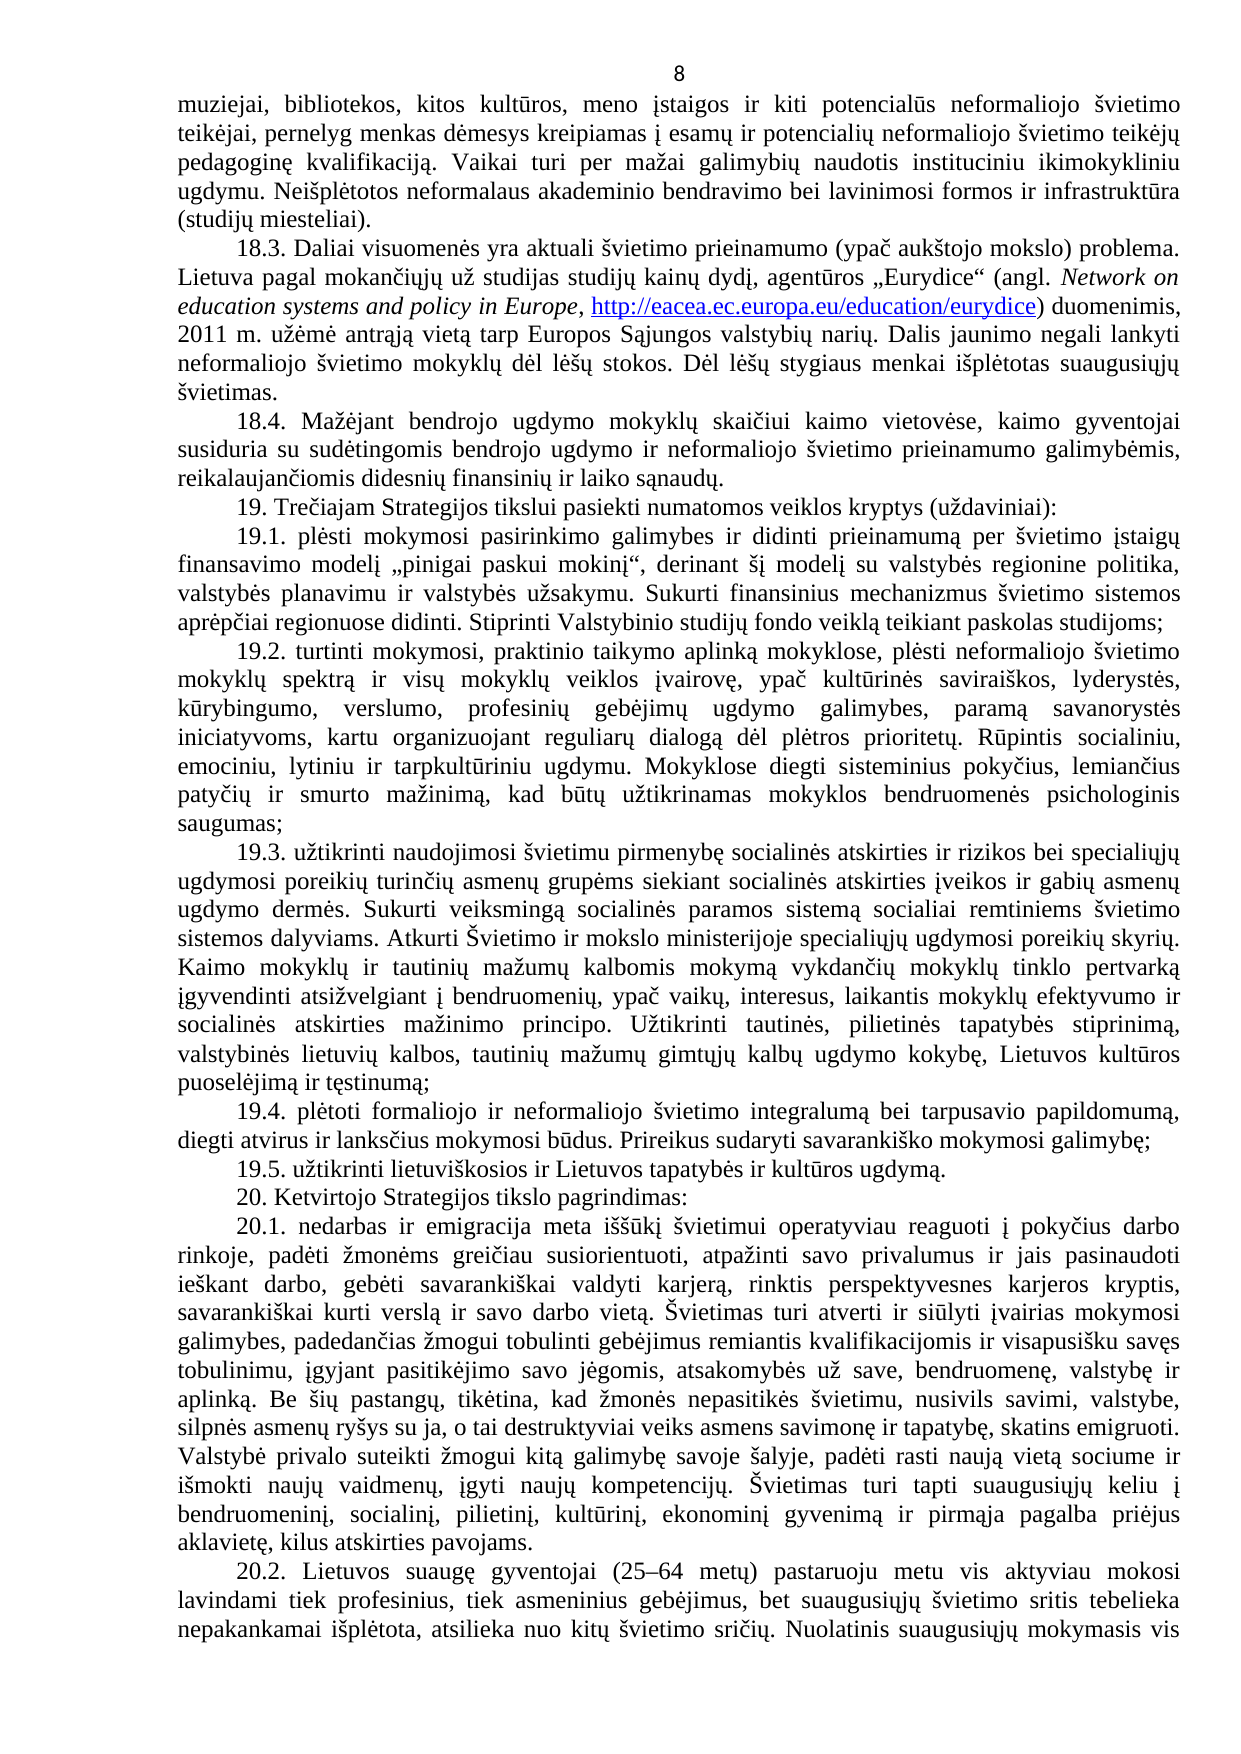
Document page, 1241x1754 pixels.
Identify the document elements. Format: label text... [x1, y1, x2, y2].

text 19.1. plėsti mokymosi pasirinkimo galimybes ir didinti prieinamumą per švietimo įstaigų finansavimo modelį „pinigai paskui mokinį“, derinant šį modelį su valstybės regionine politika, valstybės planavimu ir valstybės užsakymu. Sukurti finansinius mechanizmus švietimo sistemos aprėpčiai regionuose didinti. Stiprinti Valstybinio studijų fondo veiklą teikiant paskolas studijoms; [177, 521, 1181, 636]
text 18.3. Daliai visuomenės yra aktuali švietimo prieinamumo (ypač aukštojo mokslo) problema. Lietuva pagal mokančiųjų už studijas studijų kainų dydį, agentūros „Eurydice“ (angl. Network on education systems and policy in Europe, http://eacea.ec.europa.eu/education/eurydice) duomenimis, 2011 m. užėmė antrąją vietą tarp Europos Sąjungos valstybių narių. Dalis jaunimo negali lankyti neformaliojo švietimo mokyklų dėl lėšų stokos. Dėl lėšų stygiaus menkai išplėtotas suaugusiųjų švietimas. [177, 233, 1181, 406]
text 20. Ketvirtojo Strategijos tikslo pagrindimas: [177, 1182, 1181, 1211]
text muziejai, bibliotekos, kitos kultūros, meno įstaigos ir kiti potencialūs neformaliojo švietimo teikėjai, pernelyg menkas dėmesys kreipiamas į esamų ir potencialių neformaliojo švietimo teikėjų pedagoginę kvalifikaciją. Vaikai turi per mažai galimybių naudotis instituciniu ikimokykliniu ugdymu. Neišplėtotos neformalaus akademinio bendravimo bei lavinimosi formos ir infrastruktūra (studijų miesteliai). [177, 89, 1181, 233]
text 19.5. užtikrinti lietuviškosios ir Lietuvos tapatybės ir kultūros ugdymą. [177, 1154, 1181, 1182]
text 19.4. plėtoti formaliojo ir neformaliojo švietimo integralumą bei tarpusavio papildomumą, diegti atvirus ir lanksčius mokymosi būdus. Prireikus sudaryti savarankiško mokymosi galimybę; [177, 1096, 1181, 1154]
text 19.3. užtikrinti naudojimosi švietimu pirmenybę socialinės atskirties ir rizikos bei specialiųjų ugdymosi poreikių turinčių asmenų grupėms siekiant socialinės atskirties įveikos ir gabių asmenų ugdymo dermės. Sukurti veiksmingą socialinės paramos sistemą socialiai remtiniems švietimo sistemos dalyviams. Atkurti Švietimo ir mokslo ministerijoje specialiųjų ugdymosi poreikių skyrių. Kaimo mokyklų ir tautinių mažumų kalbomis mokymą vykdančių mokyklų tinklo pertvarką įgyvendinti atsižvelgiant į bendruomenių, ypač vaikų, interesus, laikantis mokyklų efektyvumo ir socialinės atskirties mažinimo principo. Užtikrinti tautinės, pilietinės tapatybės stiprinimą, valstybinės lietuvių kalbos, tautinių mažumų gimtųjų kalbų ugdymo kokybę, Lietuvos kultūros puoselėjimą ir tęstinumą; [177, 837, 1181, 1096]
text 20.2. Lietuvos suaugę gyventojai (25–64 metų) pastaruoju metu vis aktyviau mokosi lavindami tiek profesinius, tiek asmeninius gebėjimus, bet suaugusiųjų švietimo sritis tebelieka nepakankamai išplėtota, atsilieka nuo kitų švietimo sričių. Nuolatinis suaugusiųjų mokymasis vis [177, 1556, 1181, 1642]
text 20.1. nedarbas ir emigracija meta iššūkį švietimui operatyviau reaguoti į pokyčius darbo rinkoje, padėti žmonėms greičiau susiorientuoti, atpažinti savo privalumus ir jais pasinaudoti ieškant darbo, gebėti savarankiškai valdyti karjerą, rinktis perspektyvesnes karjeros kryptis, savarankiškai kurti verslą ir savo darbo vietą. Švietimas turi atverti ir siūlyti įvairias mokymosi galimybes, padedančias žmogui tobulinti gebėjimus remiantis kvalifikacijomis ir visapusišku savęs tobulinimu, įgyjant pasitikėjimo savo jėgomis, atsakomybės už save, bendruomenę, valstybę ir aplinką. Be šių pastangų, tikėtina, kad žmonės nepasitikės švietimu, nusivils savimi, valstybe, silpnės asmenų ryšys su ja, o tai destruktyviai veiks asmens savimonę ir tapatybę, skatins emigruoti. Valstybė privalo suteikti žmogui kitą galimybę savoje šalyje, padėti rasti naują vietą sociume ir išmokti naujų vaidmenų, įgyti naujų kompetencijų. Švietimas turi tapti suaugusiųjų keliu į bendruomeninį, socialinį, pilietinį, kultūrinį, ekonominį gyvenimą ir pirmąja pagalba priėjus aklavietę, kilus atskirties pavojams. [177, 1211, 1181, 1556]
text 19. Trečiajam Strategijos tikslui pasiekti numatomos veiklos kryptys (uždaviniai): [177, 492, 1181, 521]
text 18.4. Mažėjant bendrojo ugdymo mokyklų skaičiui kaimo vietovėse, kaimo gyventojai susiduria su sudėtingomis bendrojo ugdymo ir neformaliojo švietimo prieinamumo galimybėmis, reikalaujančiomis didesnių finansinių ir laiko sąnaudų. [177, 406, 1181, 492]
text 19.2. turtinti mokymosi, praktinio taikymo aplinką mokyklose, plėsti neformaliojo švietimo mokyklų spektrą ir visų mokyklų veiklos įvairovę, ypač kultūrinės saviraiškos, lyderystės, kūrybingumo, verslumo, profesinių gebėjimų ugdymo galimybes, paramą savanorystės iniciatyvoms, kartu organizuojant reguliarų dialogą dėl plėtros prioritetų. Rūpintis socialiniu, emociniu, lytiniu ir tarpkultūriniu ugdymu. Mokyklose diegti sisteminius pokyčius, lemiančius patyčių ir smurto mažinimą, kad būtų užtikrinamas mokyklos bendruomenės psichologinis saugumas; [177, 636, 1181, 837]
